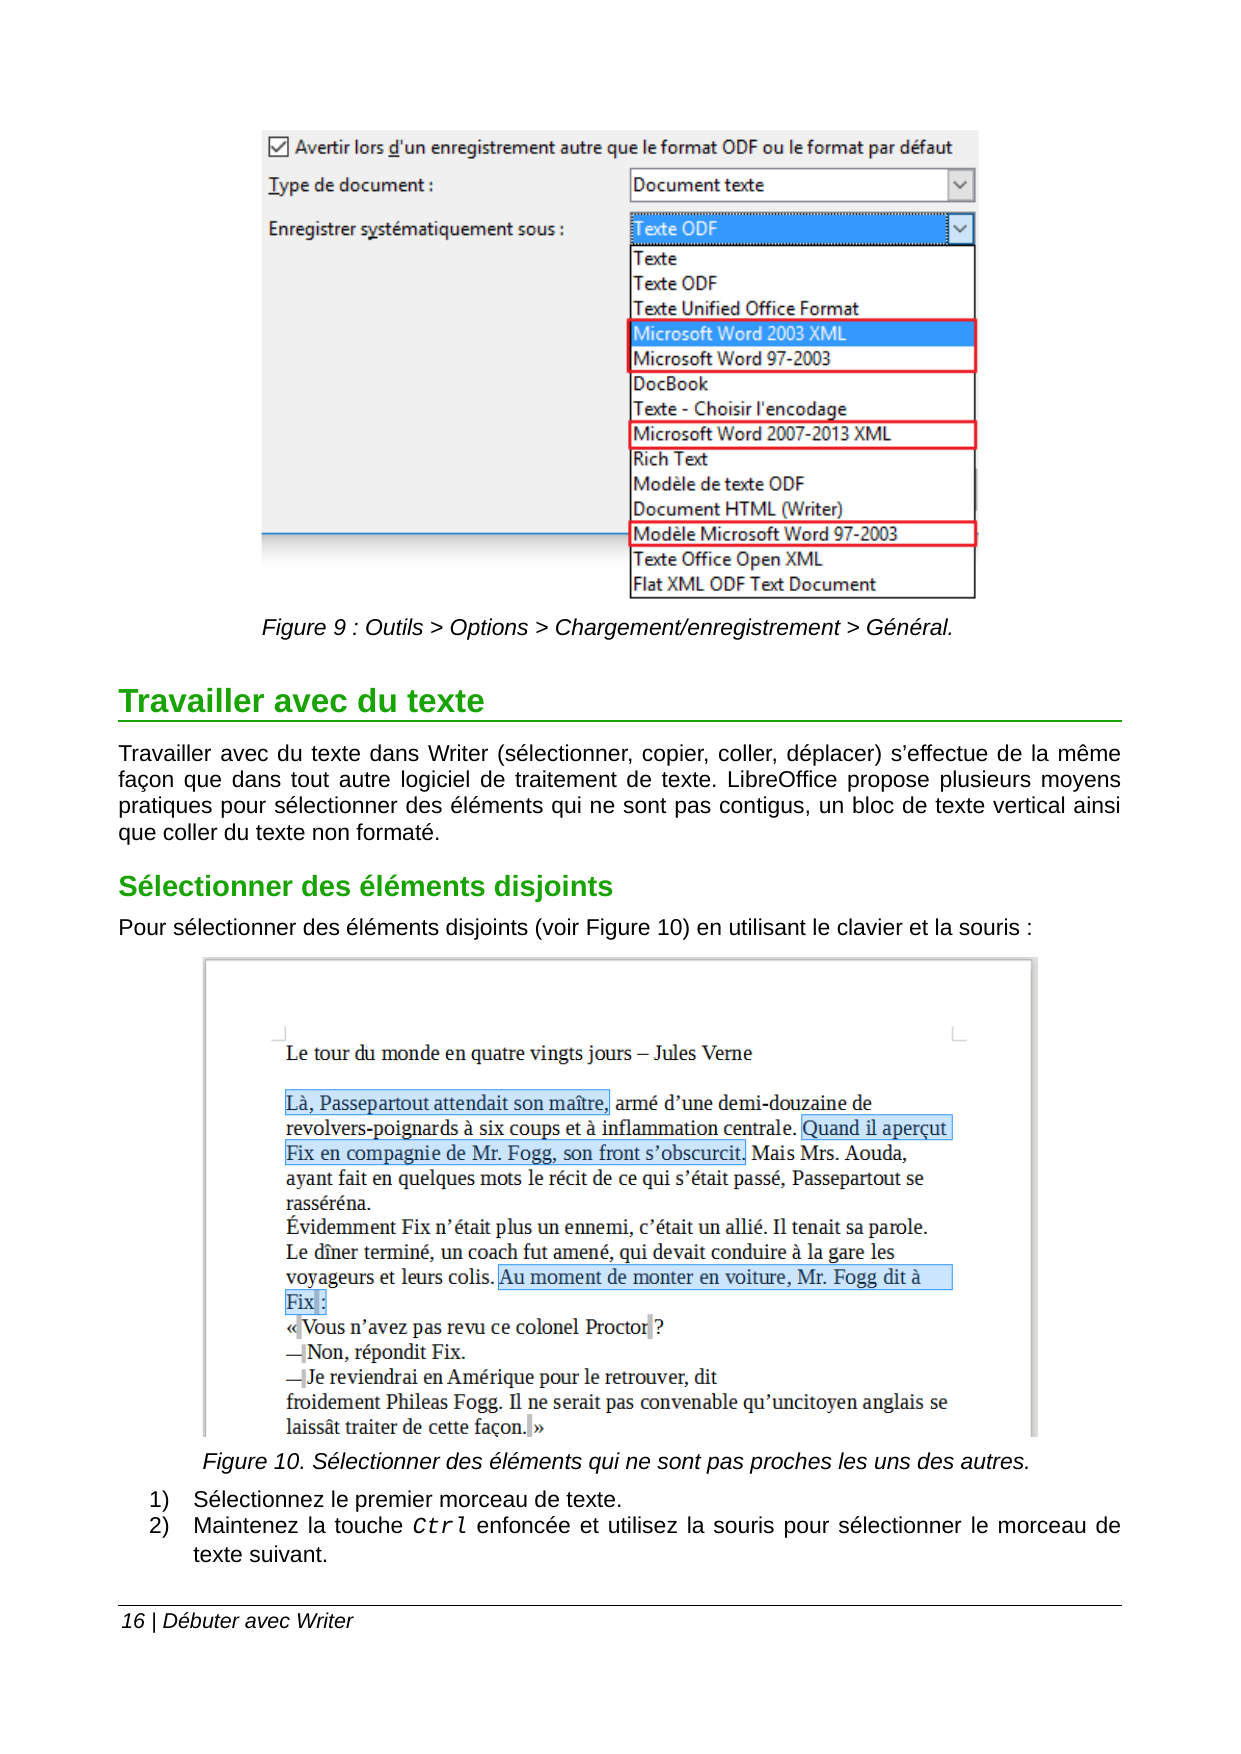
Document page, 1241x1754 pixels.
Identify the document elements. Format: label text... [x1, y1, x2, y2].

text [202, 952, 1038, 957]
text Figure 10. Sélectionner des éléments qui ne sont pas proches les uns des autres. [202, 1437, 1038, 1474]
text Travailler avec du texte dans Writer (sélectionner, copier, coller, déplacer) s’effectue de la même façon que dans tout autre logiciel de traitement de texte. LibreOffice propose plusieurs moyens pratiques pour sélectionner des éléments qui ne sont pas contigus, un bloc de texte vertical ainsi que coller du texte non formaté. [118, 739, 1122, 845]
picture [261, 130, 979, 602]
picture [202, 957, 1038, 1437]
text [262, 124, 979, 130]
list Sélectionnez le premier morceau de texte. [169, 1486, 1122, 1512]
subtitle Travailler avec du texte [118, 681, 1122, 720]
text Figure 9 : Outils > Options > Chargement/enregistrement > Général. [262, 602, 979, 640]
list Maintenez la touche Ctrl enfoncée et utilisez la souris pour sélectionner le morceau de texte suivant. [169, 1512, 1122, 1567]
text Pour sélectionner des éléments disjoints (voir Figure 10) en utilisant le clavier et la souris : [118, 914, 1122, 940]
subtitle Sélectionner des éléments disjoints [118, 868, 1122, 902]
